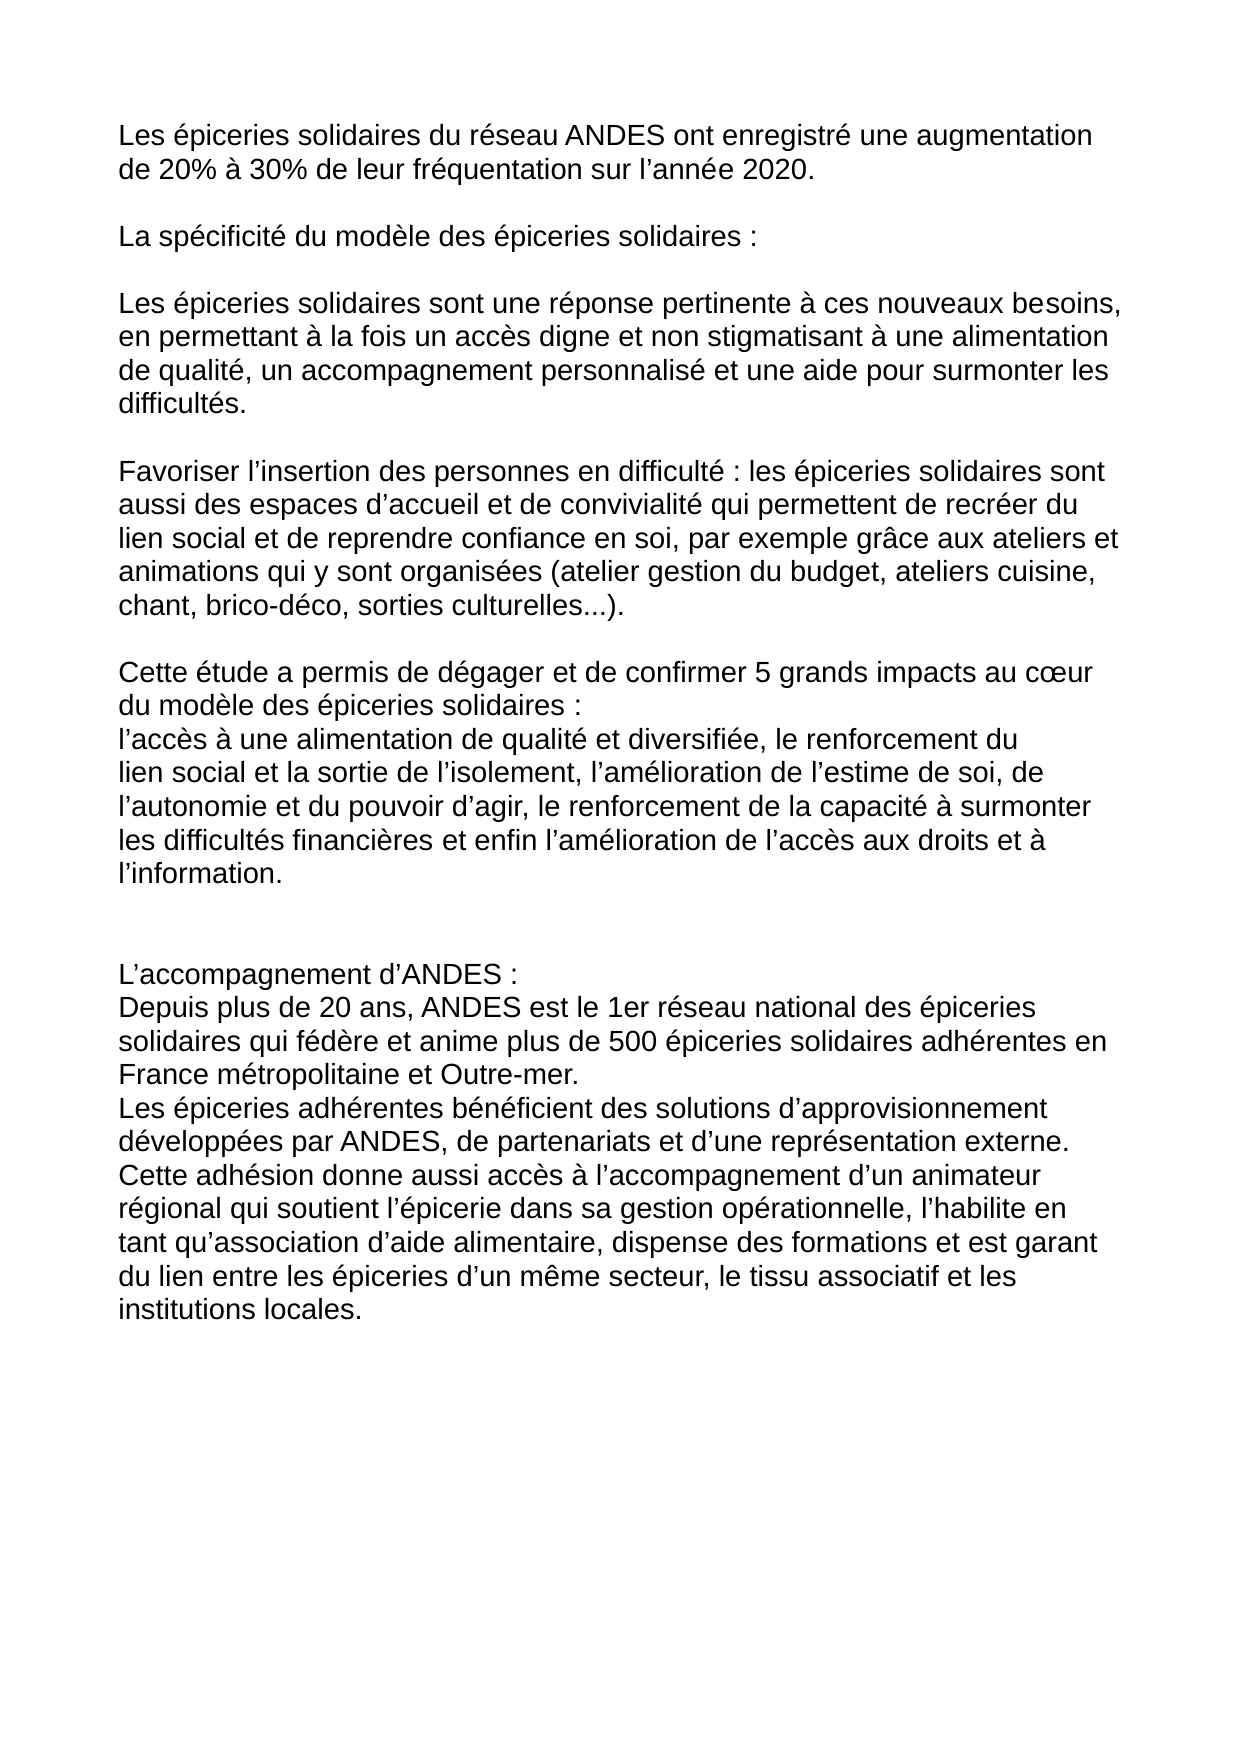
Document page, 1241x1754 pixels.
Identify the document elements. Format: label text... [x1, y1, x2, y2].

text l’accès à une alimentation de qualité et diversifiée, le renforcement du lien social et la sortie de l’isolement, l’amélioration de l’estime de soi, de l’autonomie et du pouvoir d’agir, le renforcement de la capacité à surmonter les difficultés financières et enfin l’amélioration de l’accès aux droits et à l’information. L’accompagnement d’ANDES : Depuis plus de 20 ans, ANDES est le 1er réseau national des épiceries solidaires qui fédère et anime plus de 500 épiceries solidaires adhérentes en France métropolitaine et Outre-mer. Les épiceries adhérentes bénéficient des solutions d’approvisionnement développées par ANDES, de partenariats et d’une représentation externe. Cette adhésion donne aussi accès à l’accompagnement d’un animateur régional qui soutient l’épicerie dans sa gestion opérationnelle, l’habilite en tant qu’association d’aide alimentaire, dispense des formations et est garant du lien entre les épiceries d’un même secteur, le tissu associatif et les institutions locales. [118, 722, 1122, 1359]
text Les épiceries solidaires du réseau ANDES ont enregistré une augmentation de 20% à 30% de leur fréquentation sur l’année 2020. La spécificité du modèle des épiceries solidaires : [118, 118, 1122, 252]
text Les épiceries solidaires sont une réponse pertinente à ces nouveaux besoins, en permettant à la fois un accès digne et non stigmatisant à une alimentation de qualité, un accompagnement personnalisé et une aide pour surmonter les difficultés. Favoriser l’insertion des personnes en difficulté : les épiceries solidaires sont aussi des espaces d’accueil et de convivialité qui permettent de recréer du lien social et de reprendre confiance en soi, par exemple grâce aux ateliers et animations qui y sont organisées (atelier gestion du budget, ateliers cuisine, chant, brico-déco, sorties culturelles...). Cette étude a permis de dégager et de confirmer 5 grands impacts au cœur du modèle des épiceries solidaires : [118, 252, 1122, 722]
